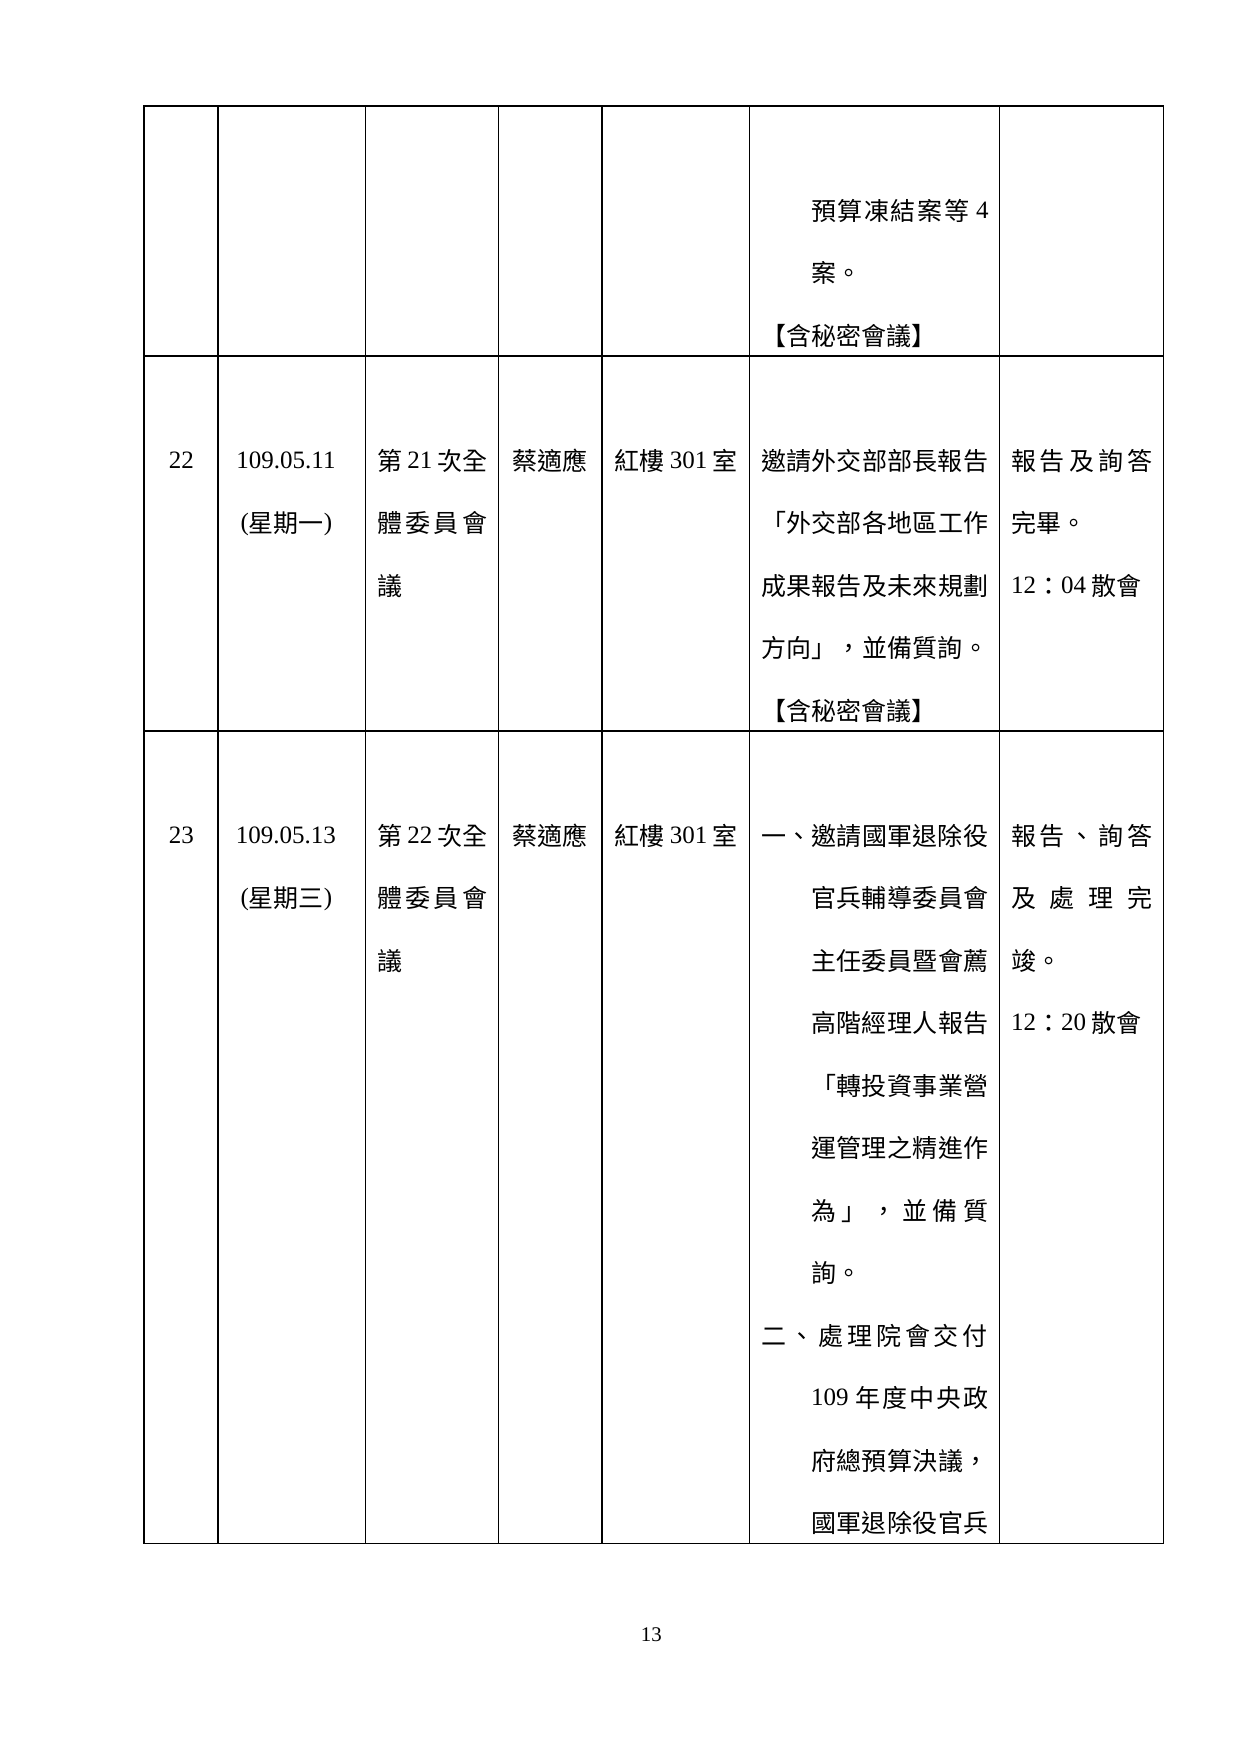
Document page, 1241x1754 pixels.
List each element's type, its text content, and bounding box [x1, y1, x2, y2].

table_cell [219, 107, 365, 355]
table_cell 第21次全體委員會議 [366, 357, 498, 730]
table_cell 22 [145, 357, 217, 730]
table_cell 23 [145, 732, 217, 1543]
table_cell 報告及詢答完畢。 12：04散會 [1000, 357, 1163, 730]
table_cell 109.05.13 (星期三) [219, 732, 365, 1543]
table_cell 蔡適應 [499, 357, 601, 730]
table_cell 邀請外交部部長報告「外交部各地區工作成果報告及未來規劃方向」，並備質詢。【含秘密會議】 [750, 357, 999, 730]
table_cell [1000, 107, 1163, 355]
table_cell [499, 107, 601, 355]
table_cell 預算凍結案等4案。 【含秘密會議】 [750, 107, 999, 355]
table_cell 報告、詢答及處理完竣。 12：20散會 [1000, 732, 1163, 1543]
table_cell [366, 107, 498, 355]
table_cell [145, 107, 217, 355]
table_cell 紅樓301室 [603, 357, 749, 730]
table_cell [603, 107, 749, 355]
table_cell 蔡適應 [499, 732, 601, 1543]
table_cell 109.05.11 (星期一) [219, 357, 365, 730]
table_cell 一、邀請國軍退除役官兵輔導委員會主任委員暨會薦高階經理人報告「轉投資事業營運管理之精進作為」，並備質詢。 二、處理院會交付109年度中央政府總預算決議，國軍退除役官兵 [750, 732, 999, 1543]
table_cell 紅樓301室 [603, 732, 749, 1543]
table_cell 第22次全體委員會議 [366, 732, 498, 1543]
